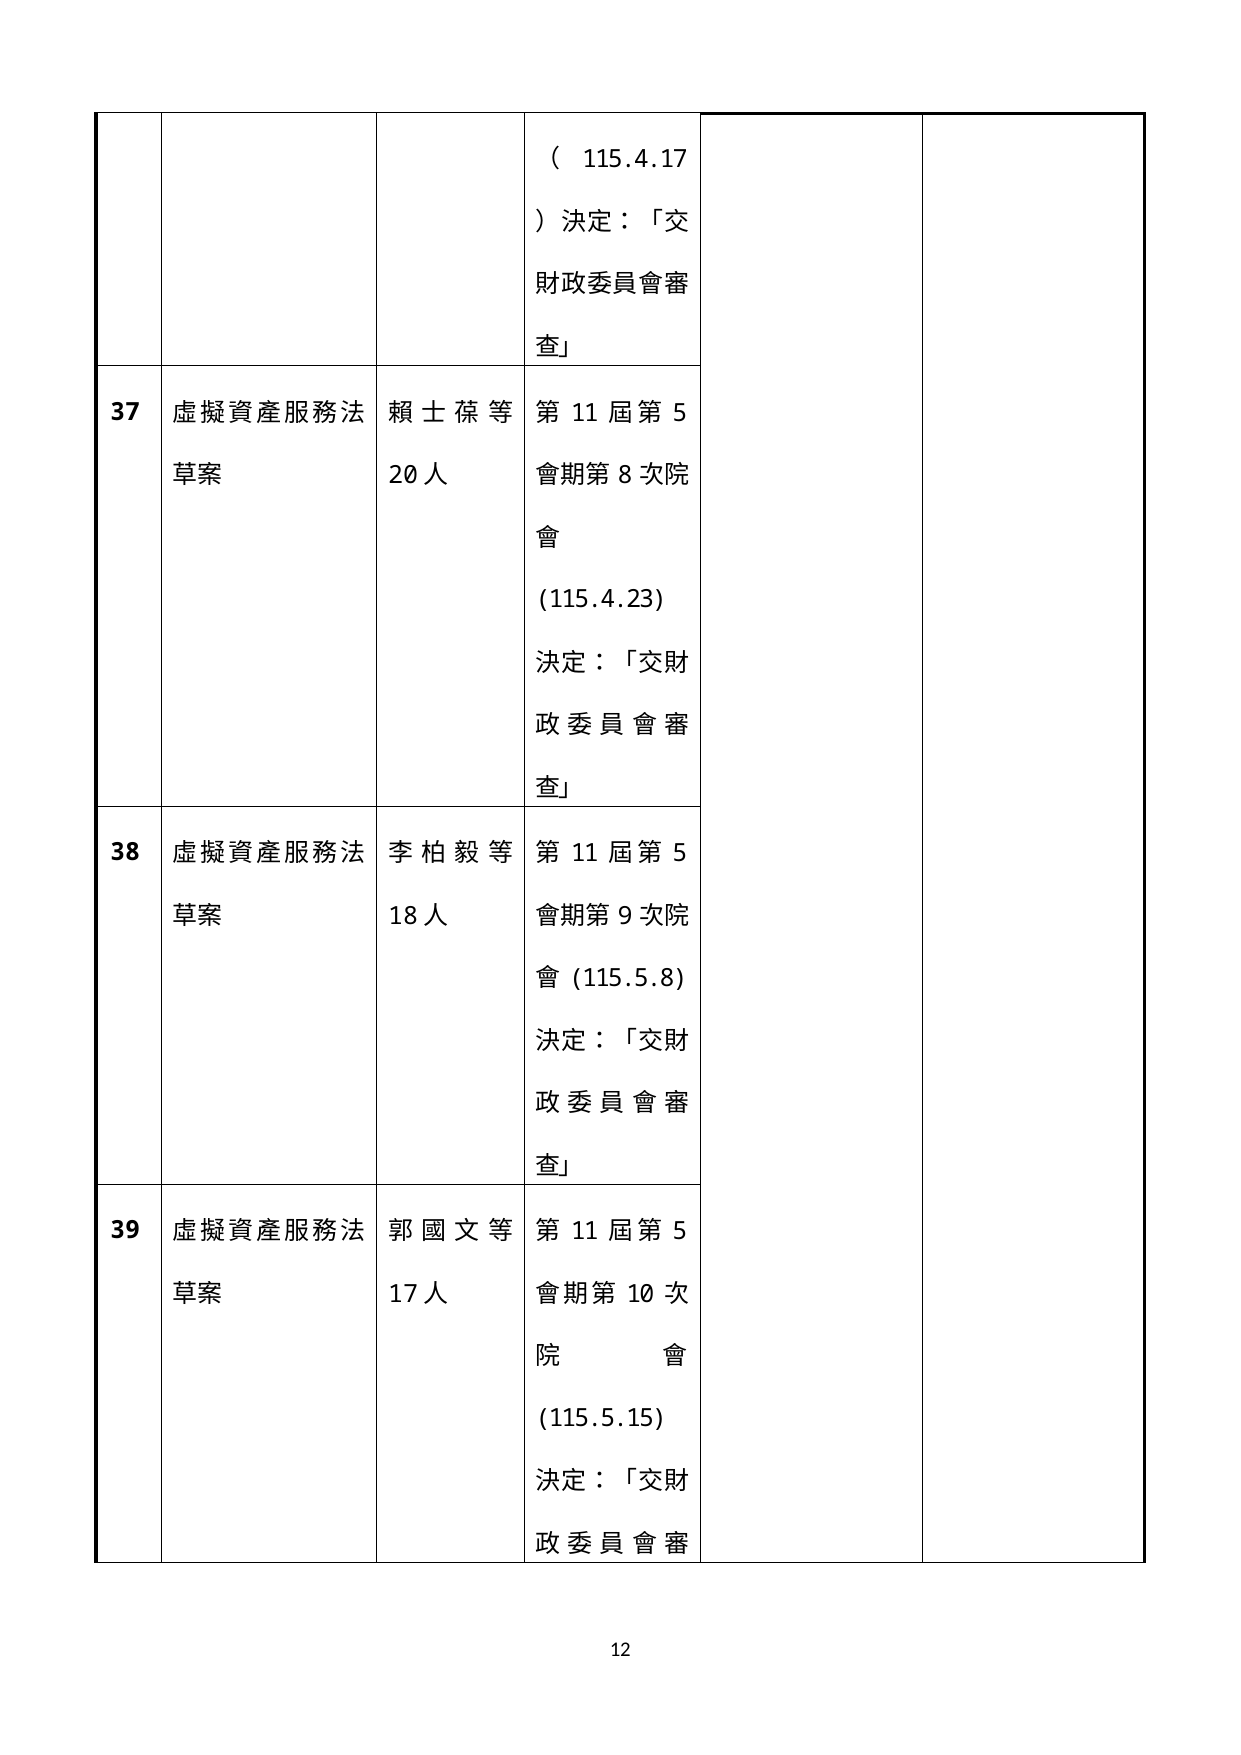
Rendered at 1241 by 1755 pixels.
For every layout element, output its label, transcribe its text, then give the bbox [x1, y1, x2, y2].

table_cell 李柏毅等18人 [377, 807, 524, 1184]
table_cell 第11屆第5會期第9次院會(115.5.8)決定：「交財政委員會審查」 [525, 807, 700, 1184]
table_cell 第11屆第5會期第8次院會(115.4.23)決定：「交財政委員會審查」 [525, 366, 700, 806]
table_cell 虛擬資產服務法草案 [162, 1185, 376, 1562]
table_cell 第11屆第5會期第10次院會(115.5.15)決定：「交財政委員會審 [525, 1185, 700, 1562]
table_cell 郭國文等17人 [377, 1185, 524, 1562]
table_cell [98, 113, 161, 365]
table_cell [162, 113, 376, 365]
table_cell [701, 115, 922, 1562]
table_cell 虛擬資產服務法草案 [162, 807, 376, 1184]
table_cell [98, 1185, 161, 1562]
table_cell 賴士葆等20人 [377, 366, 524, 806]
table_cell [98, 807, 161, 1184]
table_cell [377, 113, 524, 365]
table_cell 虛擬資產服務法草案 [162, 366, 376, 806]
table_cell （115.4.17）決定：「交財政委員會審查」 [525, 113, 700, 365]
table_cell [98, 366, 161, 806]
table_cell [923, 115, 1143, 1562]
